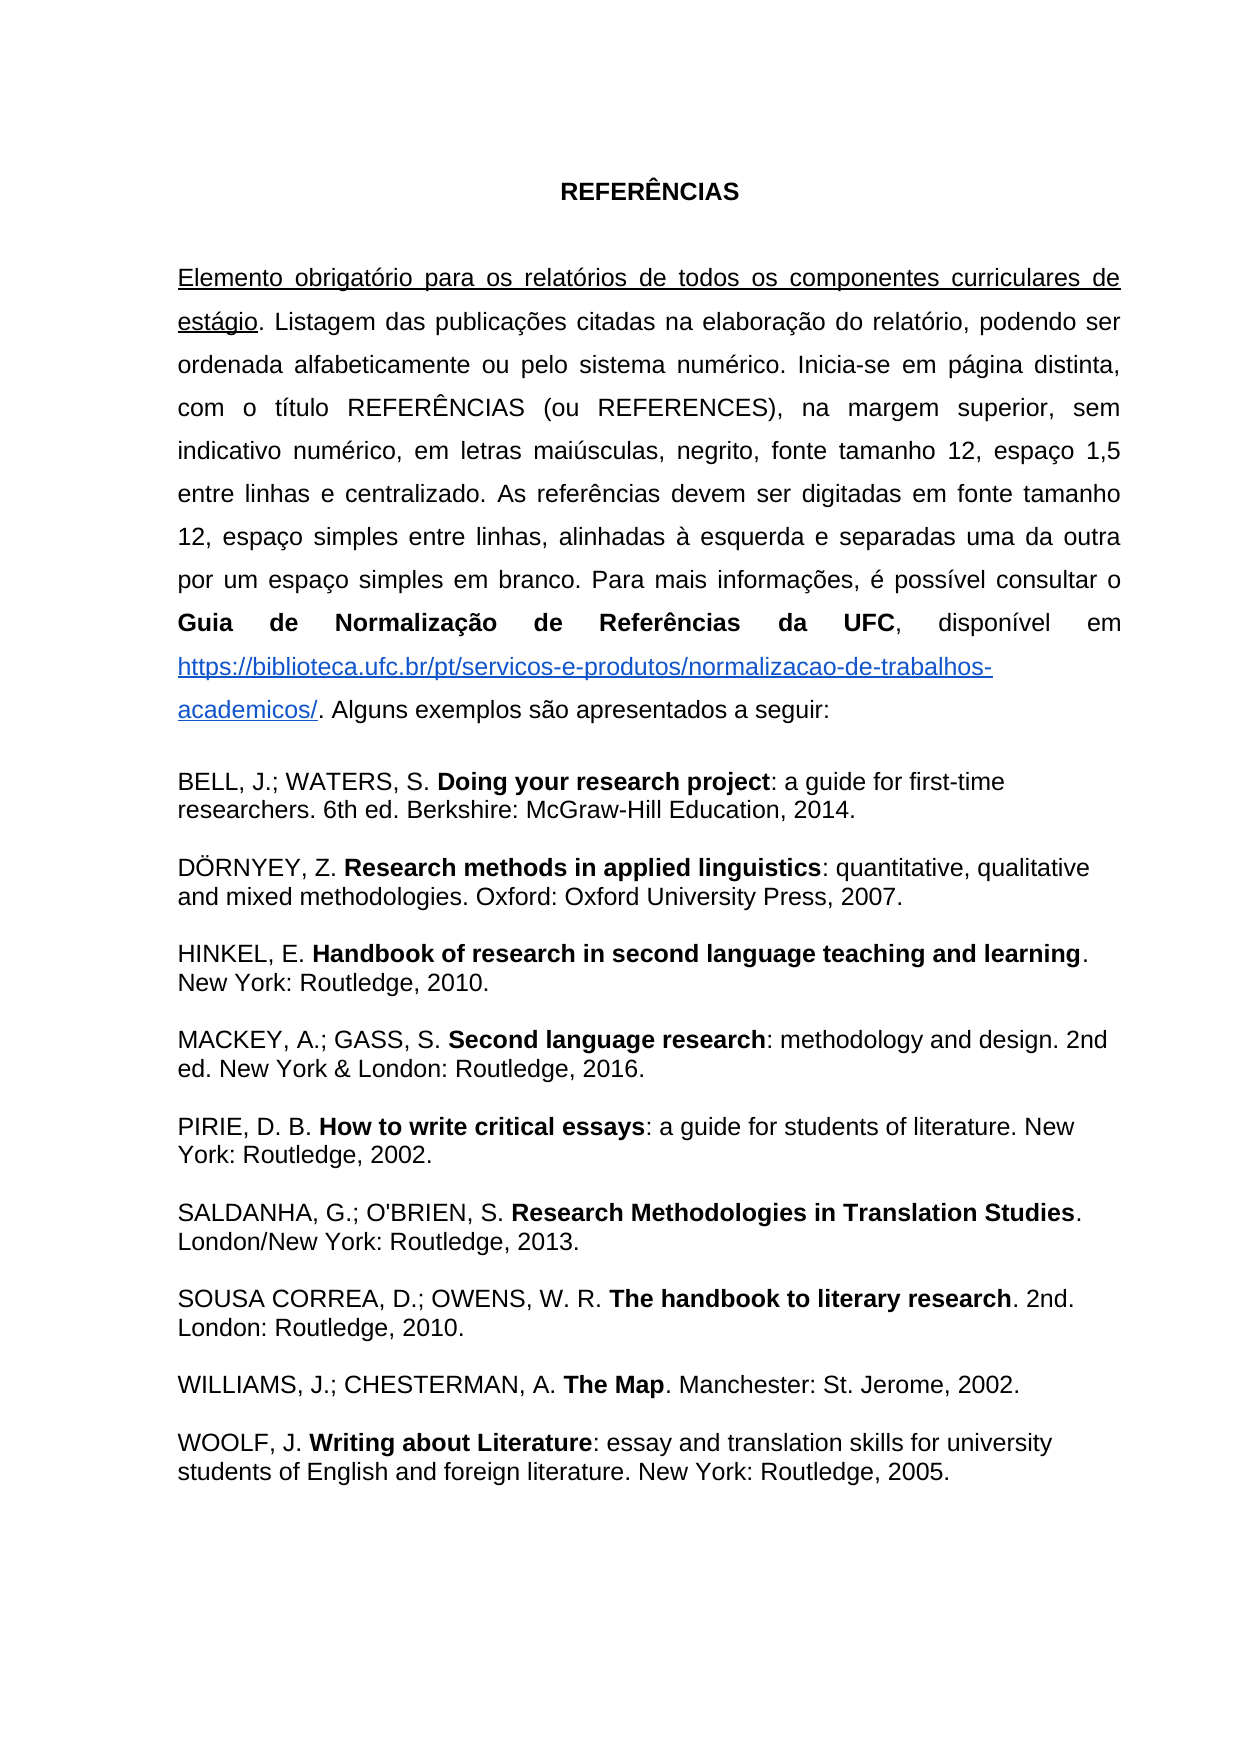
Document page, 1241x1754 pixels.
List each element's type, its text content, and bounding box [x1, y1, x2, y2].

text WOOLF, J. Writing about Literature: essay and translation skills for university students of English and foreign literature. New York: Routledge, 2005. [177, 1428, 1122, 1485]
text WILLIAMS, J.; CHESTERMAN, A. The Map. Manchester: St. Jerome, 2002. [177, 1370, 1122, 1399]
text SALDANHA, G.; O'BRIEN, S. Research Methodologies in Translation Studies. London/New York: Routledge, 2013. [177, 1198, 1122, 1255]
text DÖRNYEY, Z. Research methods in applied linguistics: quantitative, qualitative and mixed methodologies. Oxford: Oxford University Press, 2007. [177, 853, 1122, 910]
text Elemento obrigatório para os relatórios de todos os componentes curriculares de estágio. Listagem das publicações citadas na elaboração do relatório, podendo ser ordenada alfabeticamente ou pelo sistema numérico. Inicia-se em página distinta, com o título REFERÊNCIAS (ou REFERENCES), na margem superior, sem indicativo numérico, em letras maiúsculas, negrito, fonte tamanho 12, espaço 1,5 entre linhas e centralizado. As referências devem ser digitadas em fonte tamanho 12, espaço simples entre linhas, alinhadas à esquerda e separadas uma da outra por um espaço simples em branco. Para mais informações, é possível consultar o Guia de Normalização de Referências da UFC, disponível em https://biblioteca.ufc.br/pt/servicos-e-produtos/normalizacao-de-trabalhos-academicos/. Alguns exemplos são apresentados a seguir: [177, 263, 1122, 723]
text HINKEL, E. Handbook of research in second language teaching and learning. New York: Routledge, 2010. [177, 939, 1122, 997]
text BELL, J.; WATERS, S. Doing your research project: a guide for first-time researchers. 6th ed. Berkshire: McGraw-Hill Education, 2014. [177, 767, 1122, 824]
text SOUSA CORREA, D.; OWENS, W. R. The handbook to literary research. 2nd. London: Routledge, 2010. [177, 1284, 1122, 1342]
text PIRIE, D. B. How to write critical essays: a guide for students of literature. New York: Routledge, 2002. [177, 1112, 1122, 1169]
text MACKEY, A.; GASS, S. Second language research: methodology and design. 2nd ed. New York & London: Routledge, 2016. [177, 1025, 1122, 1083]
text REFERÊNCIAS [177, 177, 1122, 206]
